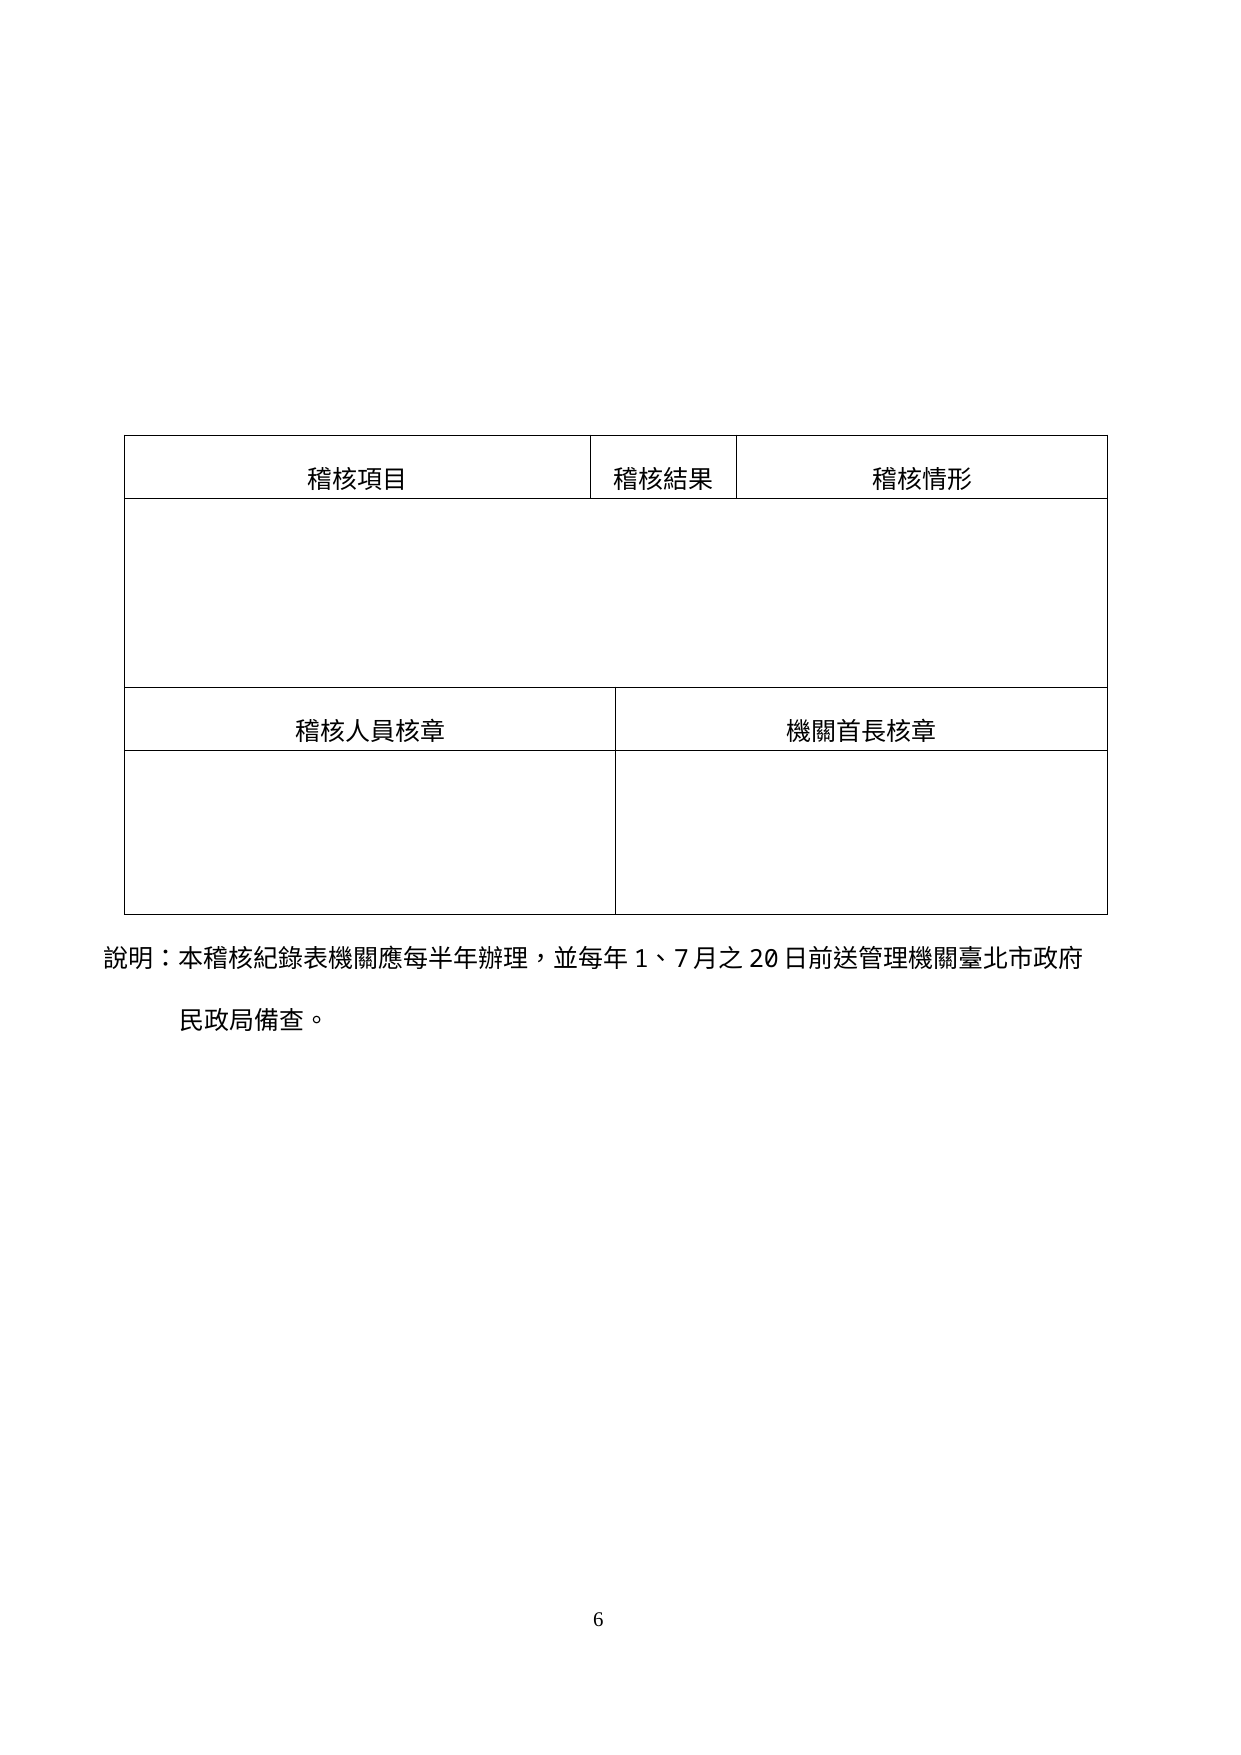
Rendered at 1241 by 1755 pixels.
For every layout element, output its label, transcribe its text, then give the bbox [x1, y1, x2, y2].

table_cell [125, 751, 615, 913]
table_cell [616, 751, 1107, 913]
table_cell [125, 499, 1107, 687]
table_header 稽核項目 [125, 436, 590, 498]
table_header 稽核結果 [591, 436, 736, 498]
table_header 稽核情形 [737, 436, 1107, 498]
table_cell 機關首長核章 [616, 688, 1107, 750]
text 說明：本稽核紀錄表機關應每半年辦理，並每年1、7月之20日前送管理機關臺北市政府民政局備查。 [103, 914, 1093, 1039]
table_cell 稽核人員核章 [125, 688, 615, 750]
